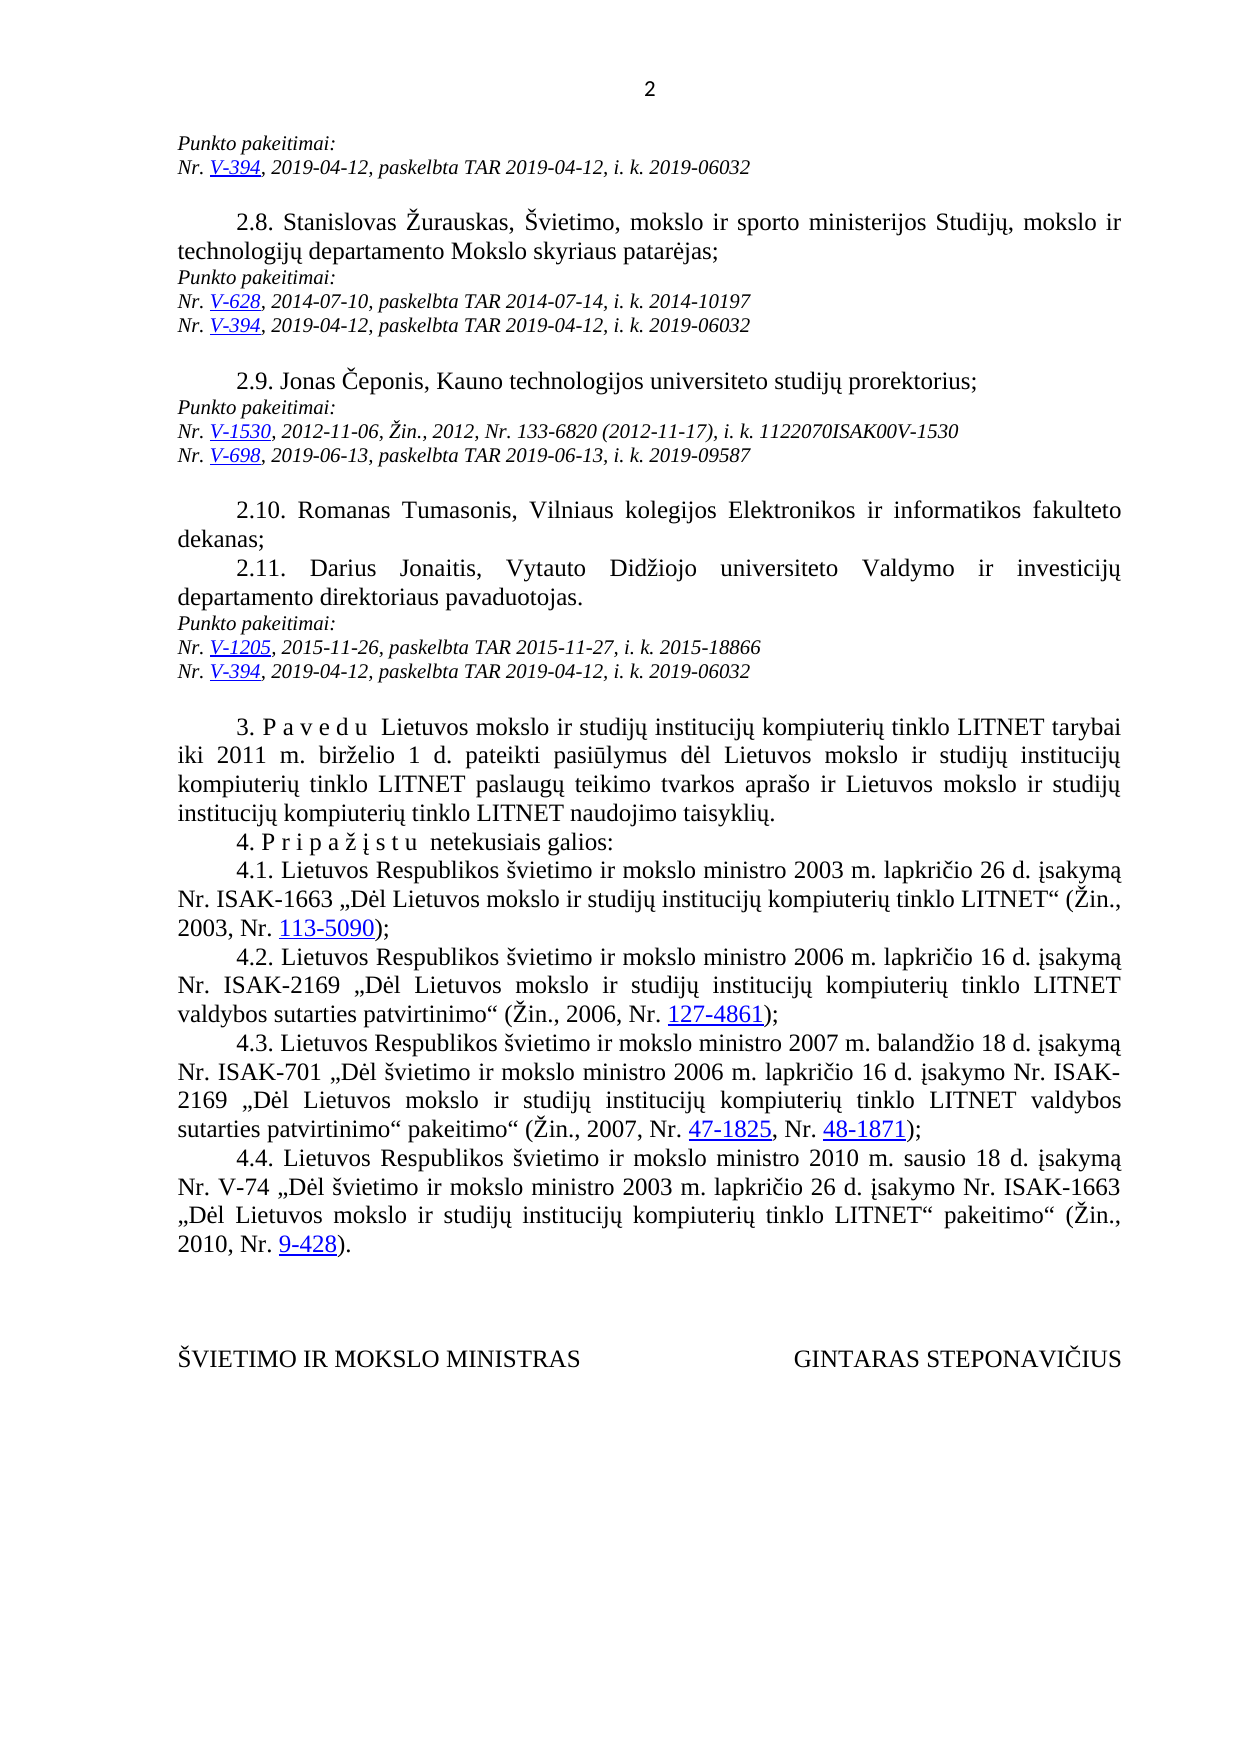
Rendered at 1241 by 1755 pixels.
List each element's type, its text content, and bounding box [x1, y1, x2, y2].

text 4.2. Lietuvos Respublikos švietimo ir mokslo ministro 2006 m. lapkričio 16 d. įsakymą Nr. ISAK-2169 „Dėl Lietuvos mokslo ir studijų institucijų kompiuterių tinklo LITNET valdybos sutarties patvirtinimo“ (Žin., 2006, Nr. 127-4861); [177, 942, 1122, 1028]
text Punkto pakeitimai: [177, 395, 1122, 419]
text 2.8. Stanislovas Žurauskas, Švietimo, mokslo ir sporto ministerijos Studijų, mokslo ir technologijų departamento Mokslo skyriaus patarėjas; [177, 207, 1122, 265]
text Nr. V-628, 2014-07-10, paskelbta TAR 2014-07-14, i. k. 2014-10197 [177, 289, 1122, 313]
text Nr. V-394, 2019-04-12, paskelbta TAR 2019-04-12, i. k. 2019-06032 [177, 659, 1122, 683]
text Nr. V-394, 2019-04-12, paskelbta TAR 2019-04-12, i. k. 2019-06032 [177, 155, 1122, 179]
text 3. Pavedu Lietuvos mokslo ir studijų institucijų kompiuterių tinklo LITNET tarybai iki 2011 m. birželio 1 d. pateikti pasiūlymus dėl Lietuvos mokslo ir studijų institucijų kompiuterių tinklo LITNET paslaugų teikimo tvarkos aprašo ir Lietuvos mokslo ir studijų institucijų kompiuterių tinklo LITNET naudojimo taisyklių. [177, 712, 1122, 827]
text Nr. V-394, 2019-04-12, paskelbta TAR 2019-04-12, i. k. 2019-06032 [177, 313, 1122, 337]
text 4. Pripažįstu netekusiais galios: [177, 827, 1122, 855]
text 4.1. Lietuvos Respublikos švietimo ir mokslo ministro 2003 m. lapkričio 26 d. įsakymą Nr. ISAK-1663 „Dėl Lietuvos mokslo ir studijų institucijų kompiuterių tinklo LITNET“ (Žin., 2003, Nr. 113-5090); [177, 855, 1122, 942]
text 4.4. Lietuvos Respublikos švietimo ir mokslo ministro 2010 m. sausio 18 d. įsakymą Nr. V-74 „Dėl švietimo ir mokslo ministro 2003 m. lapkričio 26 d. įsakymo Nr. ISAK-1663 „Dėl Lietuvos mokslo ir studijų institucijų kompiuterių tinklo LITNET“ pakeitimo“ (Žin., 2010, Nr. 9-428). [177, 1143, 1122, 1258]
text Nr. V-698, 2019-06-13, paskelbta TAR 2019-06-13, i. k. 2019-09587 [177, 443, 1122, 467]
text Švietimo ir mokslo ministras Gintaras Steponavičius [177, 1344, 1122, 1373]
text Punkto pakeitimai: [177, 265, 1122, 289]
text Punkto pakeitimai: [177, 611, 1122, 635]
text Nr. V-1205, 2015-11-26, paskelbta TAR 2015-11-27, i. k. 2015-18866 [177, 635, 1122, 659]
text Punkto pakeitimai: [177, 131, 1122, 155]
text 2.10. Romanas Tumasonis, Vilniaus kolegijos Elektronikos ir informatikos fakulteto dekanas; [177, 496, 1122, 553]
text 2.9. Jonas Čeponis, Kauno technologijos universiteto studijų prorektorius; [177, 366, 1122, 395]
text 4.3. Lietuvos Respublikos švietimo ir mokslo ministro 2007 m. balandžio 18 d. įsakymą Nr. ISAK-701 „Dėl švietimo ir mokslo ministro 2006 m. lapkričio 16 d. įsakymo Nr. ISAK-2169 „Dėl Lietuvos mokslo ir studijų institucijų kompiuterių tinklo LITNET valdybos sutarties patvirtinimo“ pakeitimo“ (Žin., 2007, Nr. 47-1825, Nr. 48-1871); [177, 1028, 1122, 1143]
text 2.11. Darius Jonaitis, Vytauto Didžiojo universiteto Valdymo ir investicijų departamento direktoriaus pavaduotojas. [177, 553, 1122, 611]
text Nr. V-1530, 2012-11-06, Žin., 2012, Nr. 133-6820 (2012-11-17), i. k. 1122070ISAK00V-1530 [177, 419, 1122, 443]
